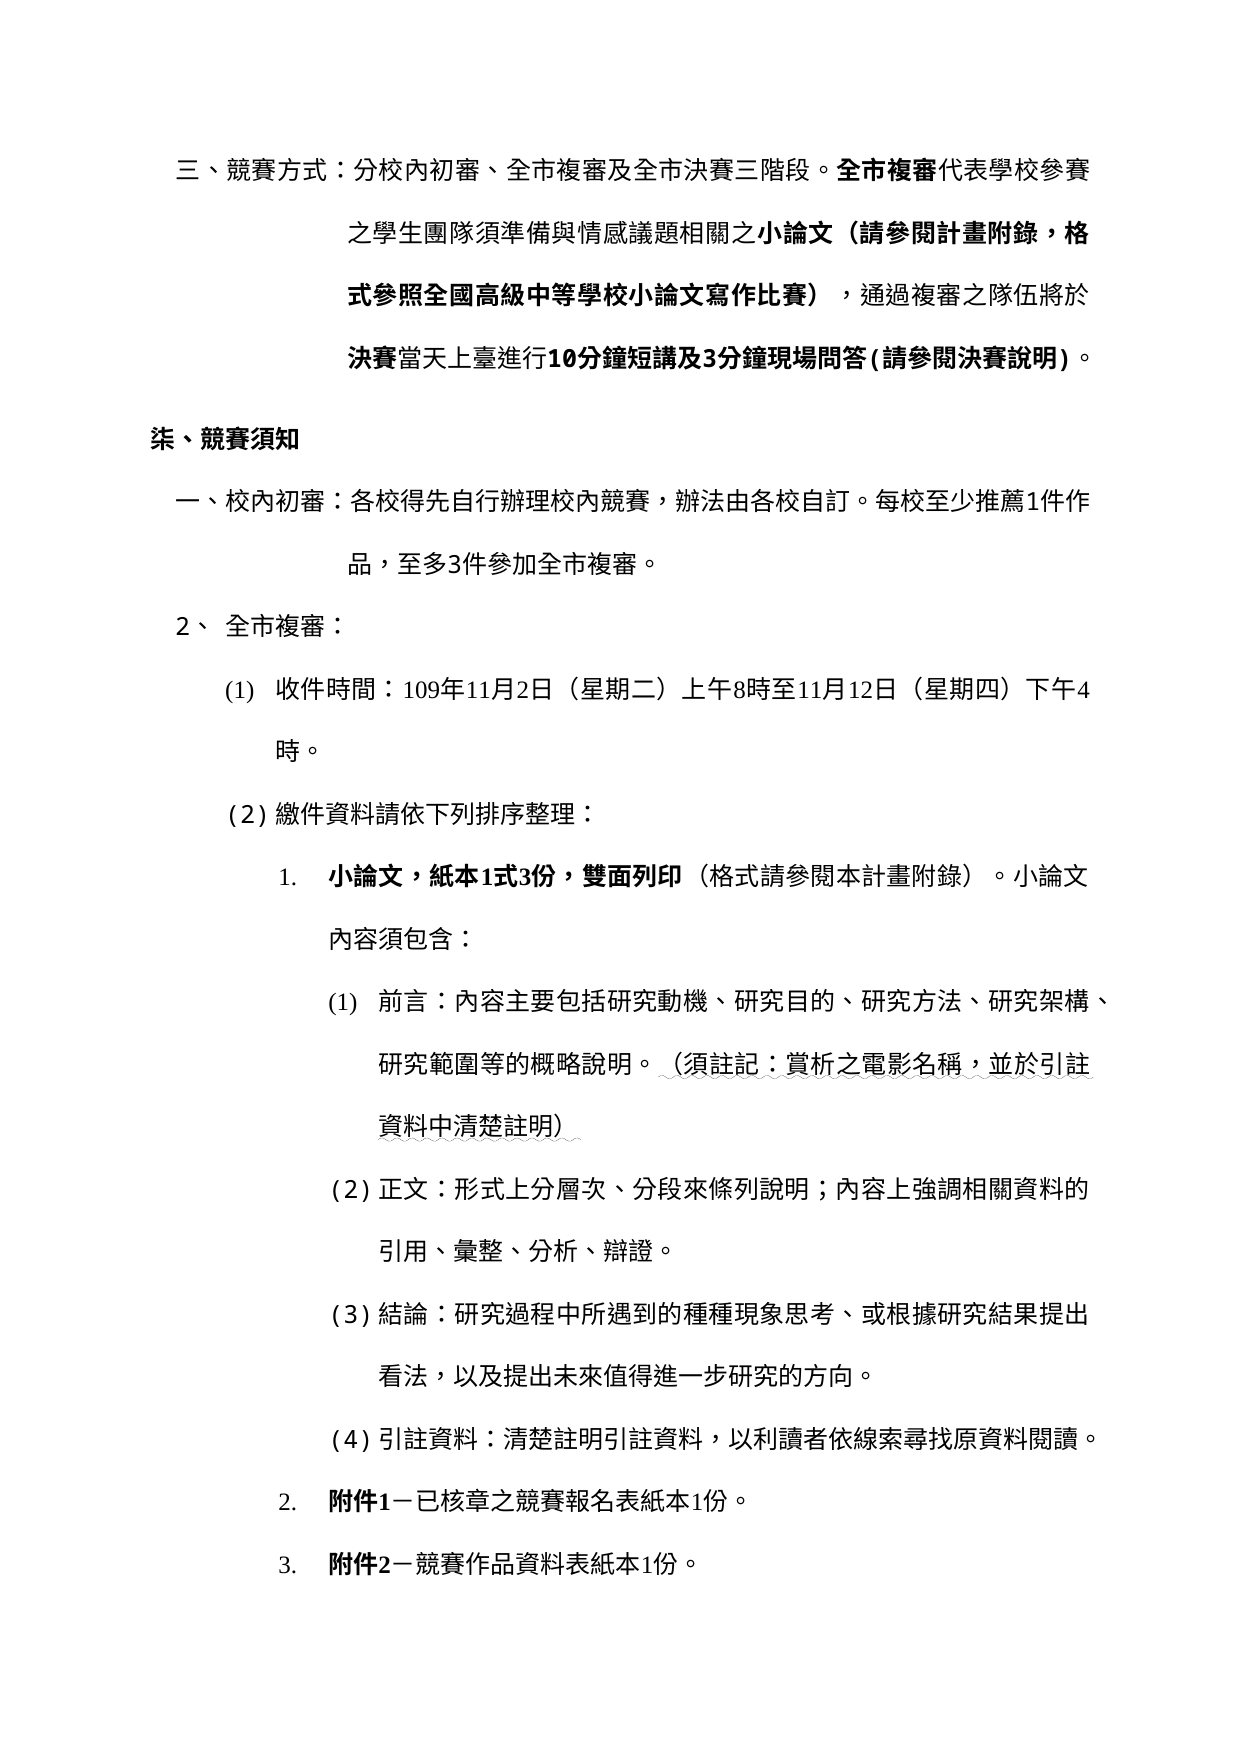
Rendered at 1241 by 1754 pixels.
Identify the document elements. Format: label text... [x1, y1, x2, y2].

list 引註資料：清楚註明引註資料，以利讀者依線索尋找原資料閱讀。 [328, 1396, 1090, 1458]
text 三、競賽方式：分校內初審、全市複審及全市決賽三階段。全市複審代表學校參賽之學生團隊須準備與情感議題相關之小論文（請參閱計畫附錄，格式參照全國高級中等學校小論文寫作比賽），通過複審之隊伍將於決賽當天上臺進行10分鐘短講及3分鐘現場問答(請參閱決賽說明)。 [150, 127, 1090, 377]
list 正文：形式上分層次、分段來條列說明；內容上強調相關資料的引用、彙整、分析、辯證。 [328, 1146, 1090, 1271]
list 收件時間：109年11月2日（星期二）上午8時至11月12日（星期四）下午4時。 [225, 646, 1090, 771]
list 小論文，紙本1式3份，雙面列印（格式請參閱本計畫附錄）。小論文內容須包含： [278, 833, 1090, 958]
text 柒、競賽須知 [150, 396, 1090, 458]
list 全市複審： [175, 583, 1090, 646]
text 一、校內初審：各校得先自行辦理校內競賽，辦法由各校自訂。每校至少推薦1件作品，至多3件參加全市複審。 [150, 458, 1090, 583]
list 前言：內容主要包括研究動機、研究目的、研究方法、研究架構、研究範圍等的概略說明。（須註記：賞析之電影名稱，並於引註資料中清楚註明） [328, 958, 1090, 1146]
list 繳件資料請依下列排序整理： [225, 771, 1090, 833]
list 附件2－競賽作品資料表紙本1份。 [278, 1521, 1090, 1583]
list 附件1－已核章之競賽報名表紙本1份。 [278, 1458, 1090, 1521]
list 結論：研究過程中所遇到的種種現象思考、或根據研究結果提出看法，以及提出未來值得進一步研究的方向。 [328, 1271, 1090, 1396]
